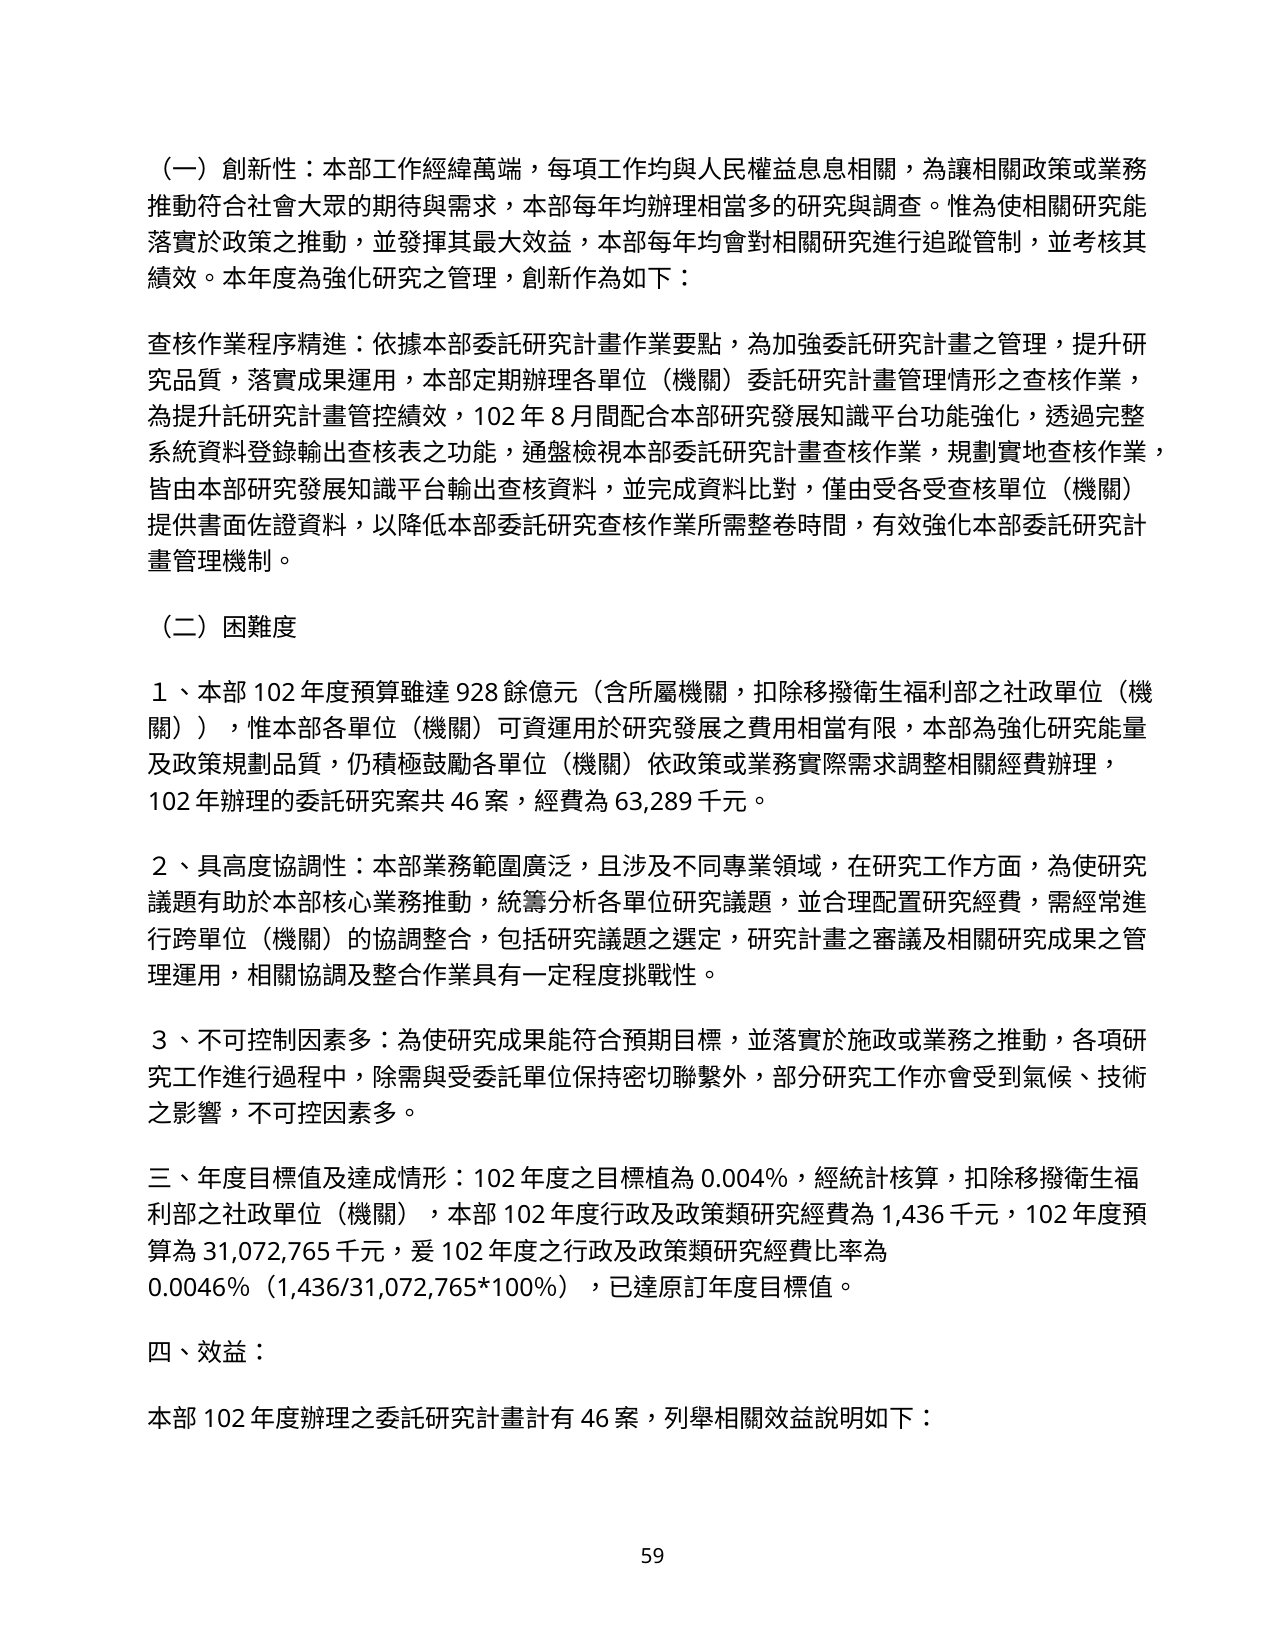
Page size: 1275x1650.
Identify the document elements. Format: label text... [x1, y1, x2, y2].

text 查核作業程序精進：依據本部委託研究計畫作業要點，為加強委託研究計畫之管理，提升研究品質，落實成果運用，本部定期辦理各單位（機關）委託研究計畫管理情形之查核作業，為提升託研究計畫管控績效，102年8月間配合本部研究發展知識平台功能強化，透過完整系統資料登錄輸出查核表之功能，通盤檢視本部委託研究計畫查核作業，規劃實地查核作業，皆由本部研究發展知識平台輸出查核資料，並完成資料比對，僅由受各受查核單位（機關）提供書面佐證資料，以降低本部委託研究查核作業所需整卷時間，有效強化本部委託研究計畫管理機制。 [148, 324, 1157, 578]
text ３、不可控制因素多：為使研究成果能符合預期目標，並落實於施政或業務之推動，各項研究工作進行過程中，除需與受委託單位保持密切聯繫外，部分研究工作亦會受到氣候、技術之影響，不可控因素多。 [148, 1021, 1157, 1129]
text （二）困難度 [148, 607, 1157, 643]
text 四、效益： [148, 1333, 1157, 1369]
text ２、具高度協調性：本部業務範圍廣泛，且涉及不同專業領域，在研究工作方面，為使研究議題有助於本部核心業務推動，統籌分析各單位研究議題，並合理配置研究經費，需經常進行跨單位（機關）的協調整合，包括研究議題之選定，研究計畫之審議及相關研究成果之管理運用，相關協調及整合作業具有一定程度挑戰性。 [148, 847, 1157, 992]
text １、本部102年度預算雖達928餘億元（含所屬機關，扣除移撥衛生福利部之社政單位（機關）），惟本部各單位（機關）可資運用於研究發展之費用相當有限，本部為強化研究能量及政策規劃品質，仍積極鼓勵各單位（機關）依政策或業務實際需求調整相關經費辦理，102年辦理的委託研究案共46案，經費為63,289千元。 [148, 672, 1157, 817]
text 本部102年度辦理之委託研究計畫計有46案，列舉相關效益說明如下： [148, 1398, 1157, 1434]
text （一）創新性：本部工作經緯萬端，每項工作均與人民權益息息相關，為讓相關政策或業務推動符合社會大眾的期待與需求，本部每年均辦理相當多的研究與調查。惟為使相關研究能落實於政策之推動，並發揮其最大效益，本部每年均會對相關研究進行追蹤管制，並考核其績效。本年度為強化研究之管理，創新作為如下： [148, 150, 1157, 295]
text 三、年度目標值及達成情形：102年度之目標植為0.004％，經統計核算，扣除移撥衛生福利部之社政單位（機關），本部102年度行政及政策類研究經費為1,436千元，102年度預算為31,072,765千元，爰102年度之行政及政策類研究經費比率為0.0046％（1,436/31,072,765*100％），已達原訂年度目標值。 [148, 1159, 1157, 1304]
